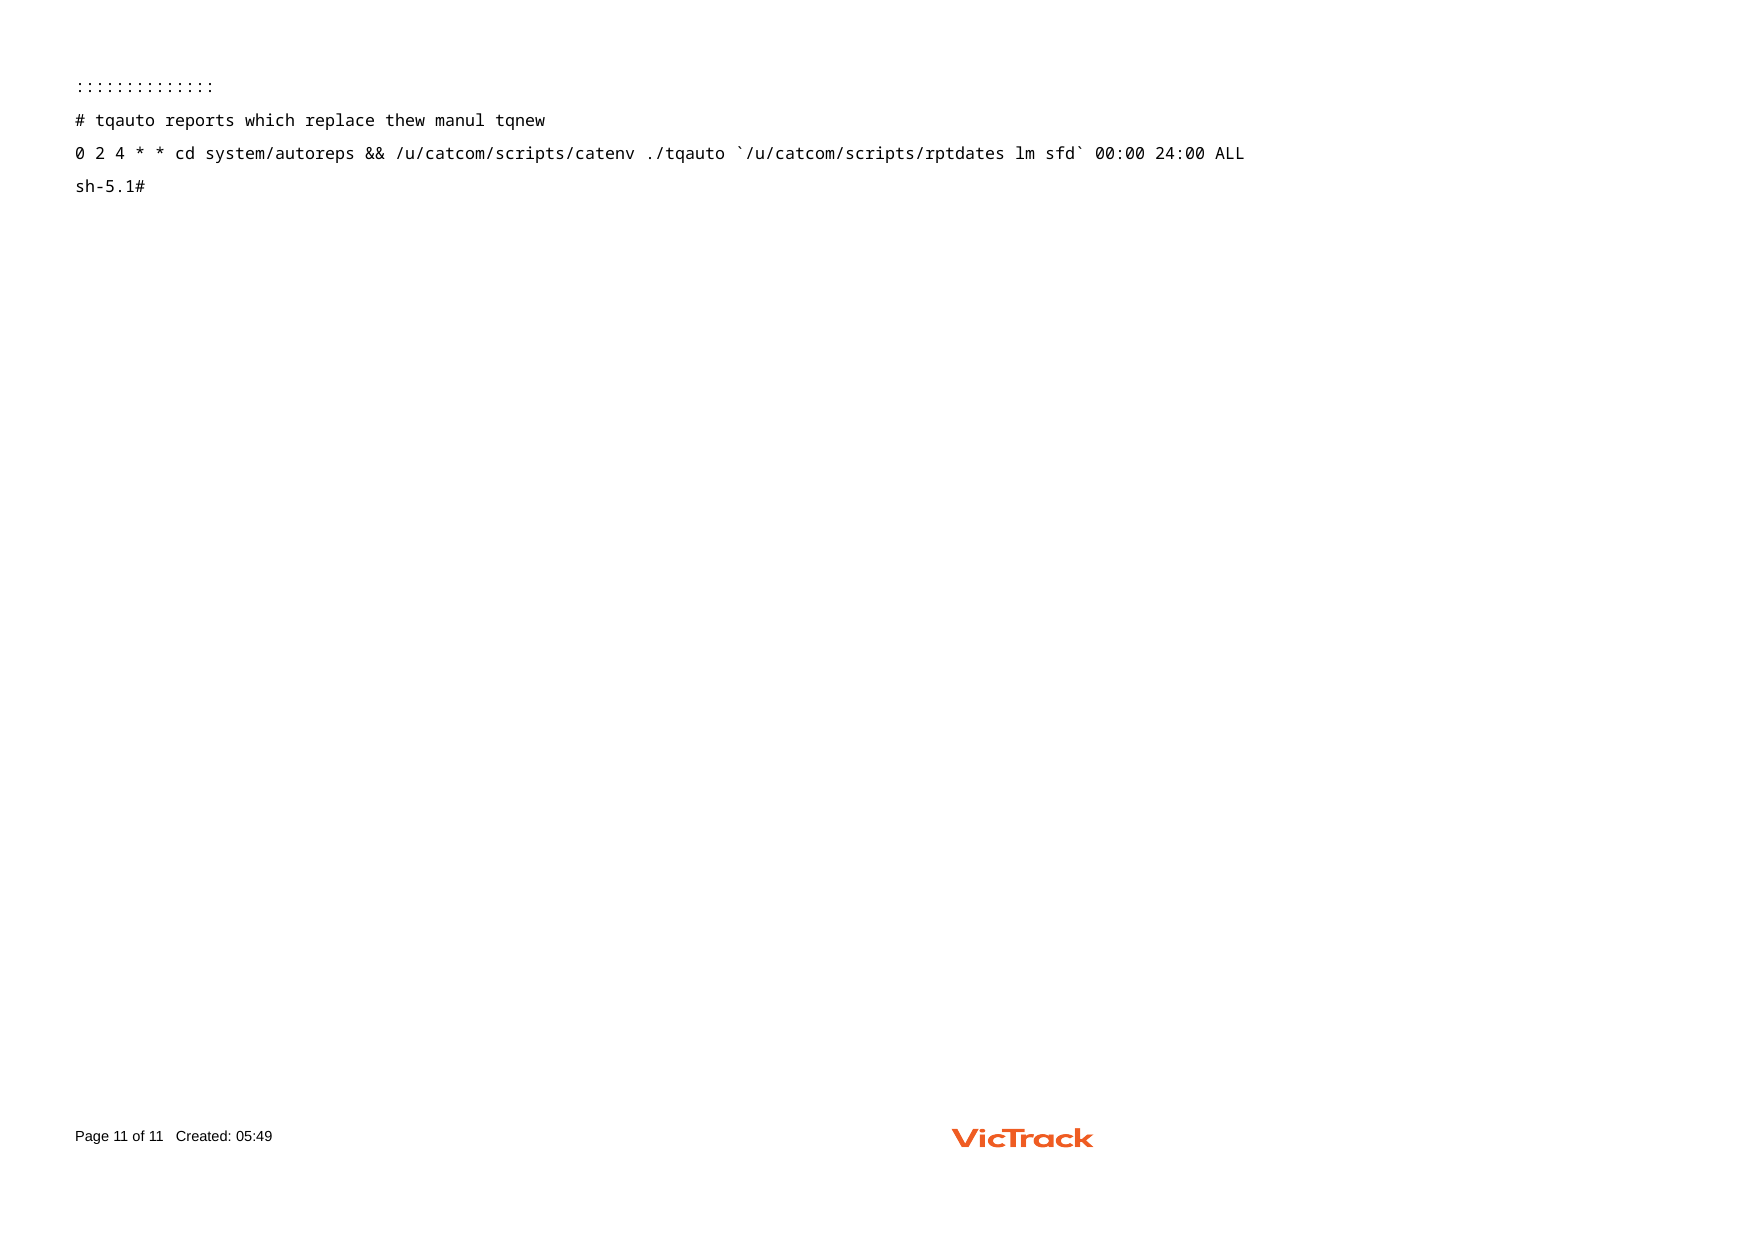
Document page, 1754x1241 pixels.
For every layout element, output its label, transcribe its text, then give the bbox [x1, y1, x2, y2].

text sh-5.1# [75, 174, 1679, 197]
text 0 2 4 * * cd system/autoreps && /u/catcom/scripts/catenv ./tqauto `/u/catcom/scripts/rptdates lm sfd` 00:00 24:00 ALL [75, 141, 1679, 164]
text :::::::::::::: [75, 75, 1679, 98]
text # tqauto reports which replace thew manul tqnew [75, 108, 1679, 131]
